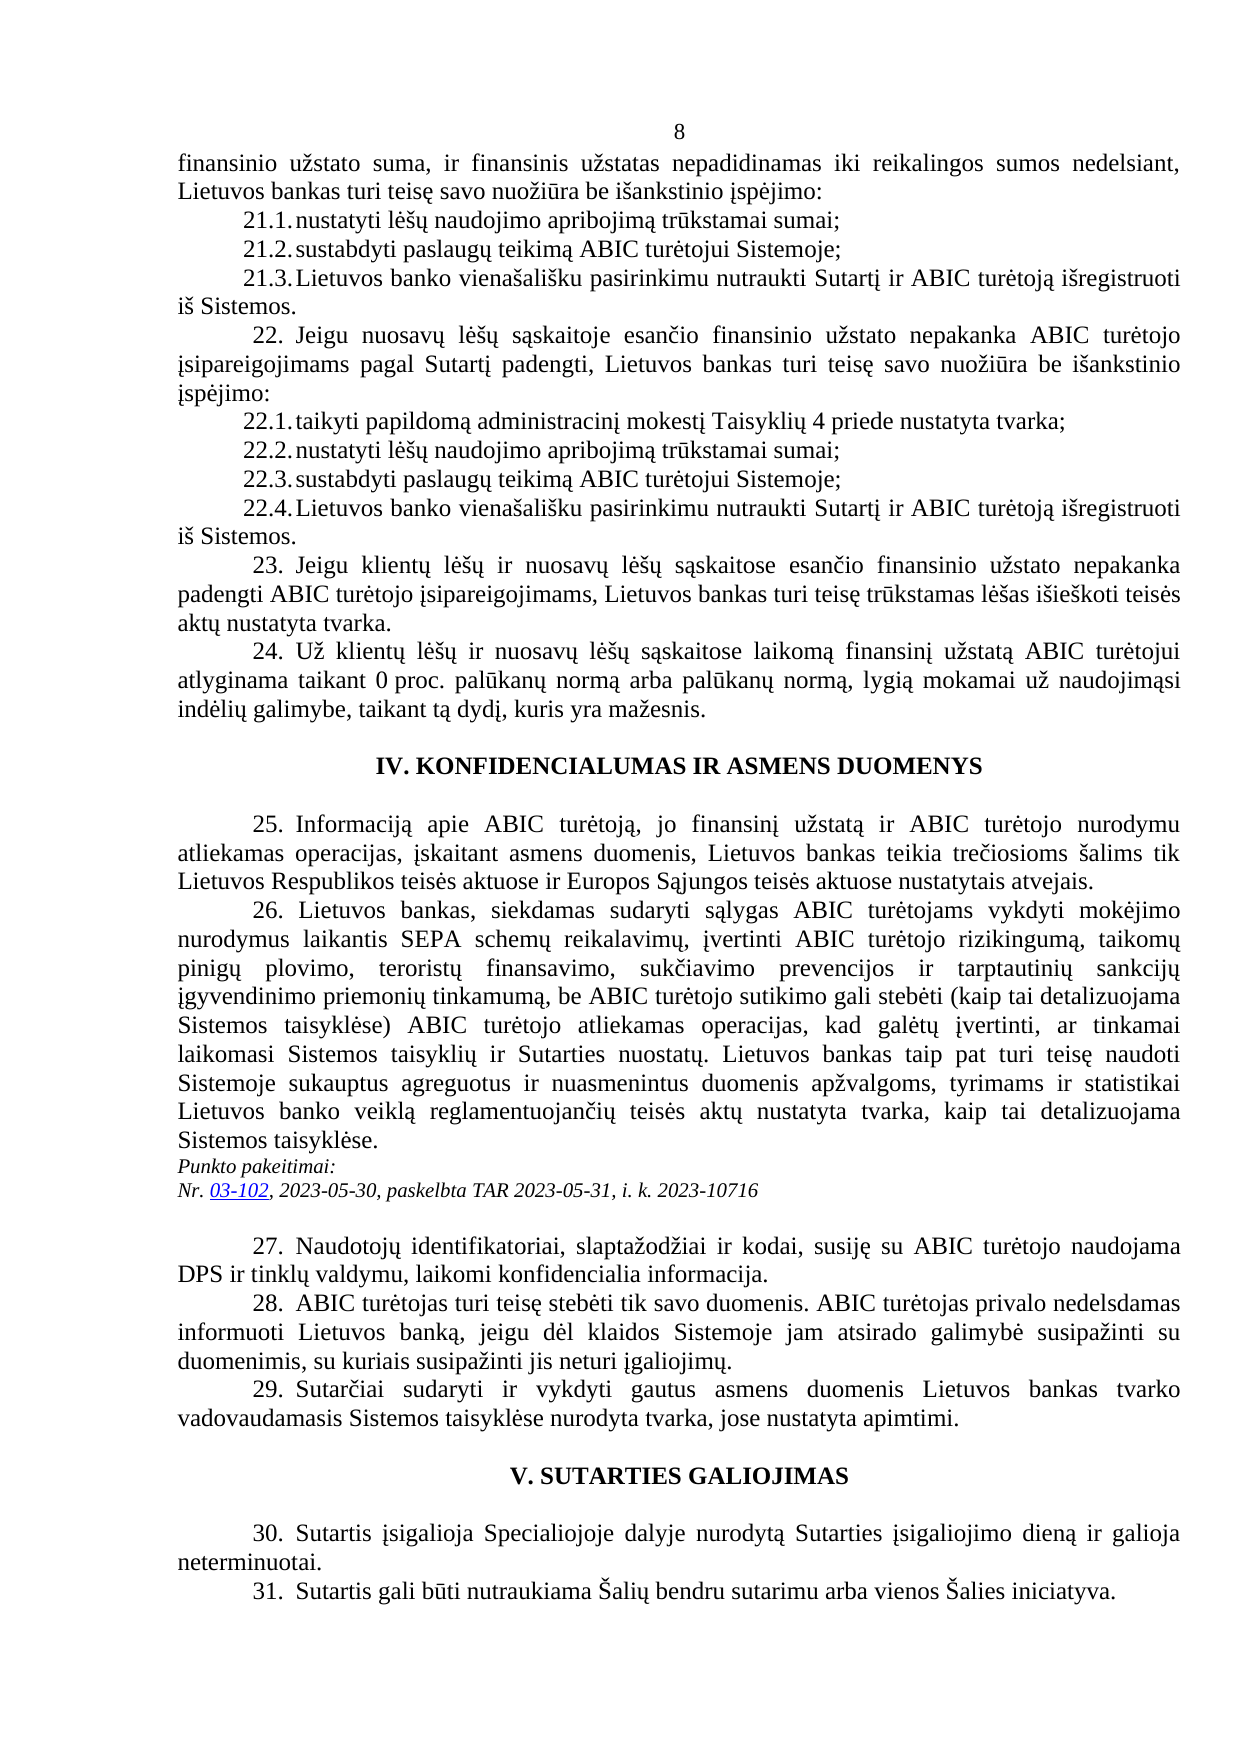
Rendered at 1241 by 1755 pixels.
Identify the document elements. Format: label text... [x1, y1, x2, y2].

text 29. Sutarčiai sudaryti ir vykdyti gautus asmens duomenis Lietuvos bankas tvarko vadovaudamasis Sistemos taisyklėse nurodyta tvarka, jose nustatyta apimtimi. [177, 1374, 1181, 1432]
text Nr. 03-102, 2023-05-30, paskelbta TAR 2023-05-31, i. k. 2023-10716 [177, 1178, 1181, 1202]
text IV. KONFIDENCIALUMAS IR ASMENS DUOMENYS [177, 751, 1181, 780]
text 28. ABIC turėtojas turi teisę stebėti tik savo duomenis. ABIC turėtojas privalo nedelsdamas informuoti Lietuvos banką, jeigu dėl klaidos Sistemoje jam atsirado galimybė susipažinti su duomenimis, su kuriais susipažinti jis neturi įgaliojimų. [177, 1288, 1181, 1374]
text 22.3. sustabdyti paslaugų teikimą ABIC turėtojui Sistemoje; [177, 464, 1181, 493]
text 27. Naudotojų identifikatoriai, slaptažodžiai ir kodai, susiję su ABIC turėtojo naudojama DPS ir tinklų valdymu, laikomi konfidencialia informacija. [177, 1231, 1181, 1288]
text Punkto pakeitimai: [177, 1154, 1181, 1178]
text 21.3. Lietuvos banko vienašališku pasirinkimu nutraukti Sutartį ir ABIC turėtoją išregistruoti iš Sistemos. [177, 263, 1181, 320]
text 31. Sutartis gali būti nutraukiama Šalių bendru sutarimu arba vienos Šalies iniciatyva. [177, 1576, 1181, 1604]
text 22.1. taikyti papildomą administracinį mokestį Taisyklių 4 priede nustatyta tvarka; [177, 406, 1181, 435]
text 22.2. nustatyti lėšų naudojimo apribojimą trūkstamai sumai; [177, 435, 1181, 464]
text 30. Sutartis įsigalioja Specialiojoje dalyje nurodytą Sutarties įsigaliojimo dieną ir galioja neterminuotai. [177, 1518, 1181, 1576]
text finansinio užstato suma, ir finansinis užstatas nepadidinamas iki reikalingos sumos nedelsiant, Lietuvos bankas turi teisę savo nuožiūra be išankstinio įspėjimo: [177, 148, 1181, 205]
text V. SUTARTIES GALIOJIMAS [177, 1461, 1181, 1489]
text 21.2. sustabdyti paslaugų teikimą ABIC turėtojui Sistemoje; [177, 234, 1181, 263]
text 22.4. Lietuvos banko vienašališku pasirinkimu nutraukti Sutartį ir ABIC turėtoją išregistruoti iš Sistemos. [177, 493, 1181, 550]
text 26. Lietuvos bankas, siekdamas sudaryti sąlygas ABIC turėtojams vykdyti mokėjimo nurodymus laikantis SEPA schemų reikalavimų, įvertinti ABIC turėtojo rizikingumą, taikomų pinigų plovimo, teroristų finansavimo, sukčiavimo prevencijos ir tarptautinių sankcijų įgyvendinimo priemonių tinkamumą, be ABIC turėtojo sutikimo gali stebėti (kaip tai detalizuojama Sistemos taisyklėse) ABIC turėtojo atliekamas operacijas, kad galėtų įvertinti, ar tinkamai laikomasi Sistemos taisyklių ir Sutarties nuostatų. Lietuvos bankas taip pat turi teisę naudoti Sistemoje sukauptus agreguotus ir nuasmenintus duomenis apžvalgoms, tyrimams ir statistikai Lietuvos banko veiklą reglamentuojančių teisės aktų nustatyta tvarka, kaip tai detalizuojama Sistemos taisyklėse. [177, 895, 1181, 1154]
text 24. Už klientų lėšų ir nuosavų lėšų sąskaitose laikomą finansinį užstatą ABIC turėtojui atlyginama taikant 0 proc. palūkanų normą arba palūkanų normą, lygią mokamai už naudojimąsi indėlių galimybe, taikant tą dydį, kuris yra mažesnis. [177, 636, 1181, 723]
text 23. Jeigu klientų lėšų ir nuosavų lėšų sąskaitose esančio finansinio užstato nepakanka padengti ABIC turėtojo įsipareigojimams, Lietuvos bankas turi teisę trūkstamas lėšas išieškoti teisės aktų nustatyta tvarka. [177, 550, 1181, 636]
text 21.1. nustatyti lėšų naudojimo apribojimą trūkstamai sumai; [177, 205, 1181, 234]
text 25. Informaciją apie ABIC turėtoją, jo finansinį užstatą ir ABIC turėtojo nurodymu atliekamas operacijas, įskaitant asmens duomenis, Lietuvos bankas teikia trečiosioms šalims tik Lietuvos Respublikos teisės aktuose ir Europos Sąjungos teisės aktuose nustatytais atvejais. [177, 809, 1181, 895]
text 22. Jeigu nuosavų lėšų sąskaitoje esančio finansinio užstato nepakanka ABIC turėtojo įsipareigojimams pagal Sutartį padengti, Lietuvos bankas turi teisę savo nuožiūra be išankstinio įspėjimo: [177, 320, 1181, 406]
